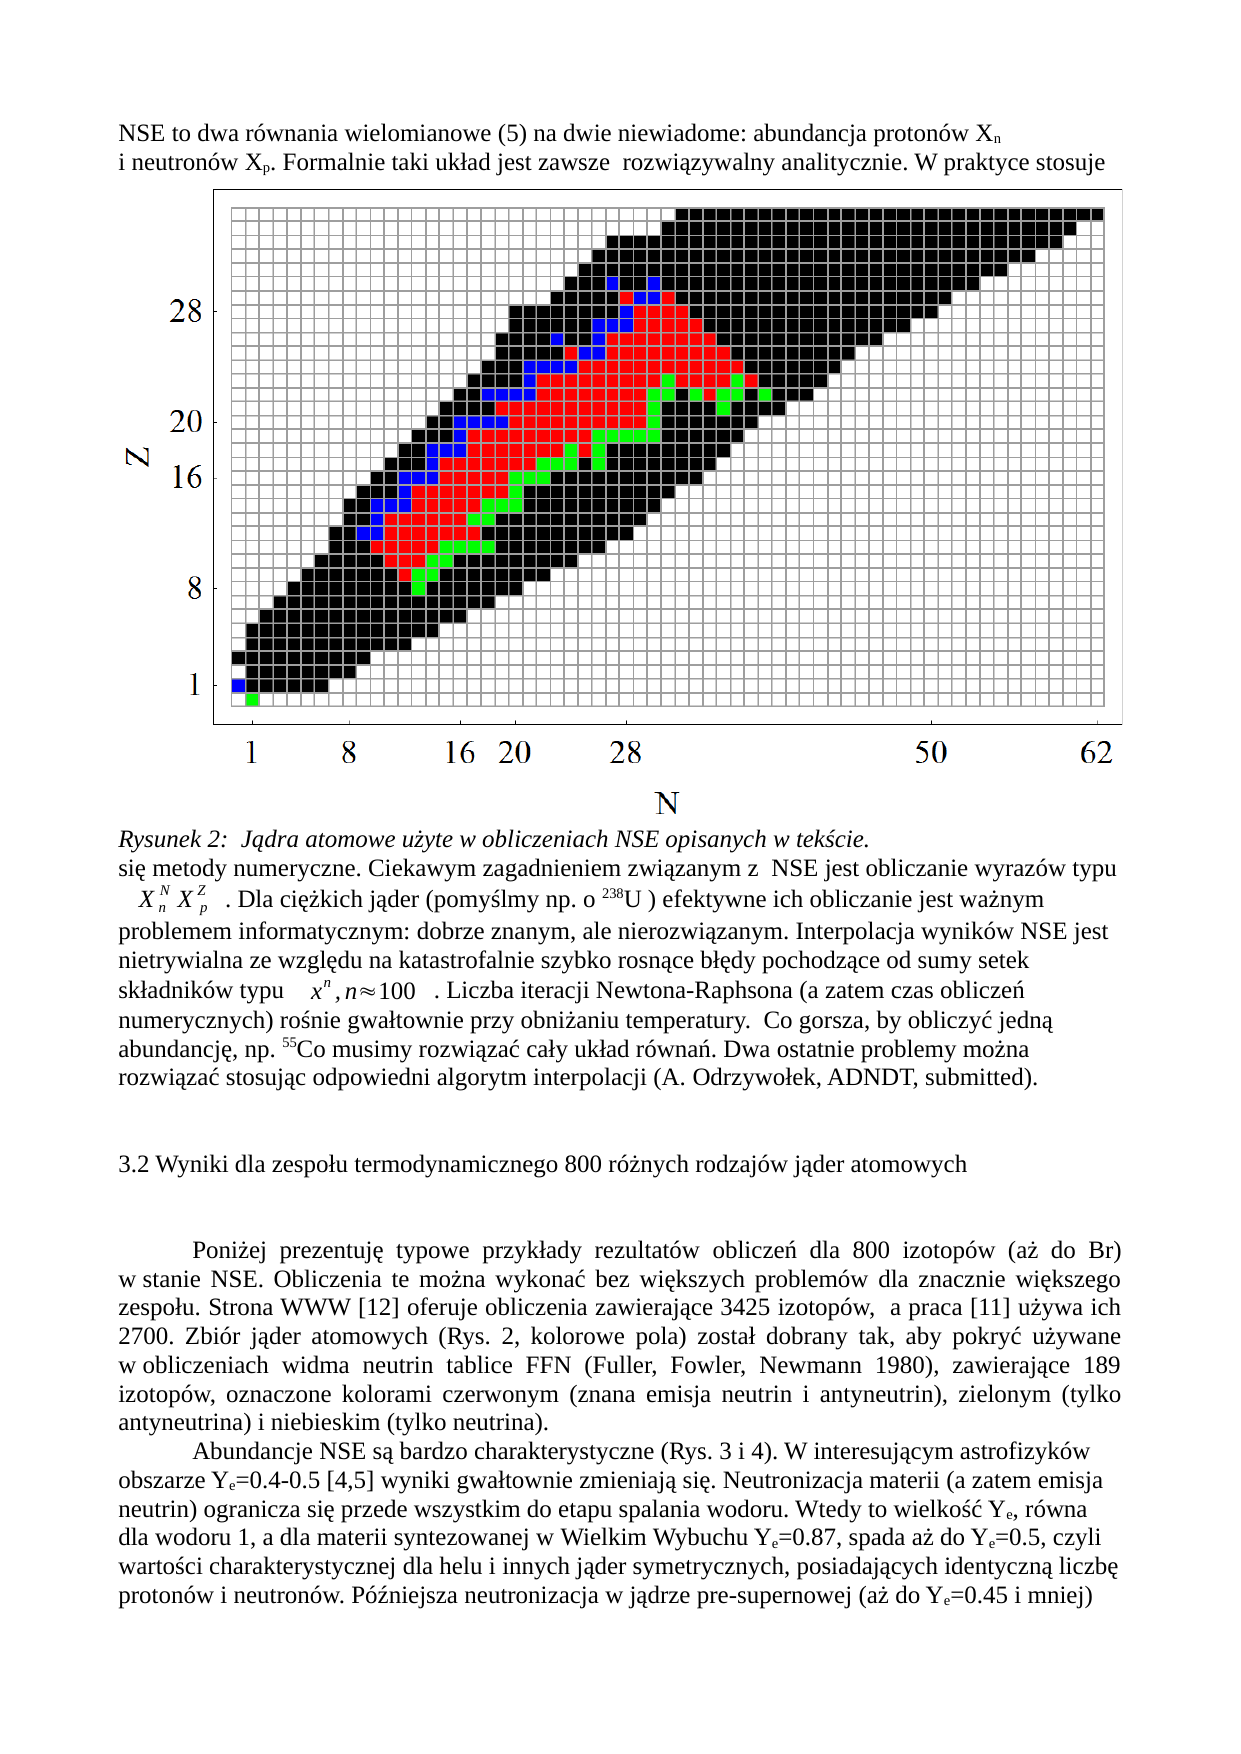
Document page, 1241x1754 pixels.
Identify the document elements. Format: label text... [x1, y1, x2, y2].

text Poniżej prezentuję typowe przykłady rezultatów obliczeń dla 800 izotopów (aż do Br) w stanie NSE. Obliczenia te można wykonać bez większych problemów dla znacznie większego zespołu. Strona WWW [12] oferuje obliczenia zawierające 3425 izotopów, a praca [11] używa ich 2700. Zbiór jąder atomowych (Rys. 2, kolorowe pola) został dobrany tak, aby pokryć używane w obliczeniach widma neutrin tablice FFN (Fuller, Fowler, Newmann 1980), zawierające 189 izotopów, oznaczone kolorami czerwonym (znana emisja neutrin i antyneutrin), zielonym (tylko antyneutrina) i niebieskim (tylko neutrina). [118, 1235, 1122, 1436]
text NSE to dwa równania wielomianowe (5) na dwie niewiadome: abundancja protonów Xn i neutronów Xp. Formalnie taki układ jest zawsze rozwiązywalny analitycznie. W praktyce stosuje [118, 118, 1122, 189]
text się metody numeryczne. Ciekawym zagadnieniem związanym z NSE jest obliczanie wyrazów typu . Dla ciężkich jąder (pomyślmy np. o 238U ) efektywne ich obliczanie jest ważnym problemem informatycznym: dobrze znanym, ale nierozwiązanym. Interpolacja wyników NSE jest nietrywialna ze względu na katastrofalnie szybko rosnące błędy pochodzące od sumy setek składników typu . Liczba iteracji Newtona-Raphsona (a zatem czas obliczeń numerycznych) rośnie gwałtownie przy obniżaniu temperatury. Co gorsza, by obliczyć jedną abundancję, np. 55Co musimy rozwiązać cały układ równań. Dwa ostatnie problemy można rozwiązać stosując odpowiedni algorytm interpolacji (A. Odrzywołek, ADNDT, submitted). [118, 853, 1122, 1091]
text Rysunek 2: Jądra atomowe użyte w obliczeniach NSE opisanych w tekście. [118, 824, 1122, 853]
text 3.2 Wyniki dla zespołu termodynamicznego 800 różnych rodzajów jąder atomowych [118, 1149, 1122, 1177]
picture [118, 189, 1123, 824]
text Abundancje NSE są bardzo charakterystyczne (Rys. 3 i 4). W interesującym astrofizyków obszarze Ye=0.4-0.5 [4,5] wyniki gwałtownie zmieniają się. Neutronizacja materii (a zatem emisja neutrin) ogranicza się przede wszystkim do etapu spalania wodoru. Wtedy to wielkość Ye, równa dla wodoru 1, a dla materii syntezowanej w Wielkim Wybuchu Ye=0.87, spada aż do Ye=0.5, czyli wartości charakterystycznej dla helu i innych jąder symetrycznych, posiadających identyczną liczbę protonów i neutronów. Późniejsza neutronizacja w jądrze pre-supernowej (aż do Ye=0.45 i mniej) [118, 1436, 1122, 1609]
